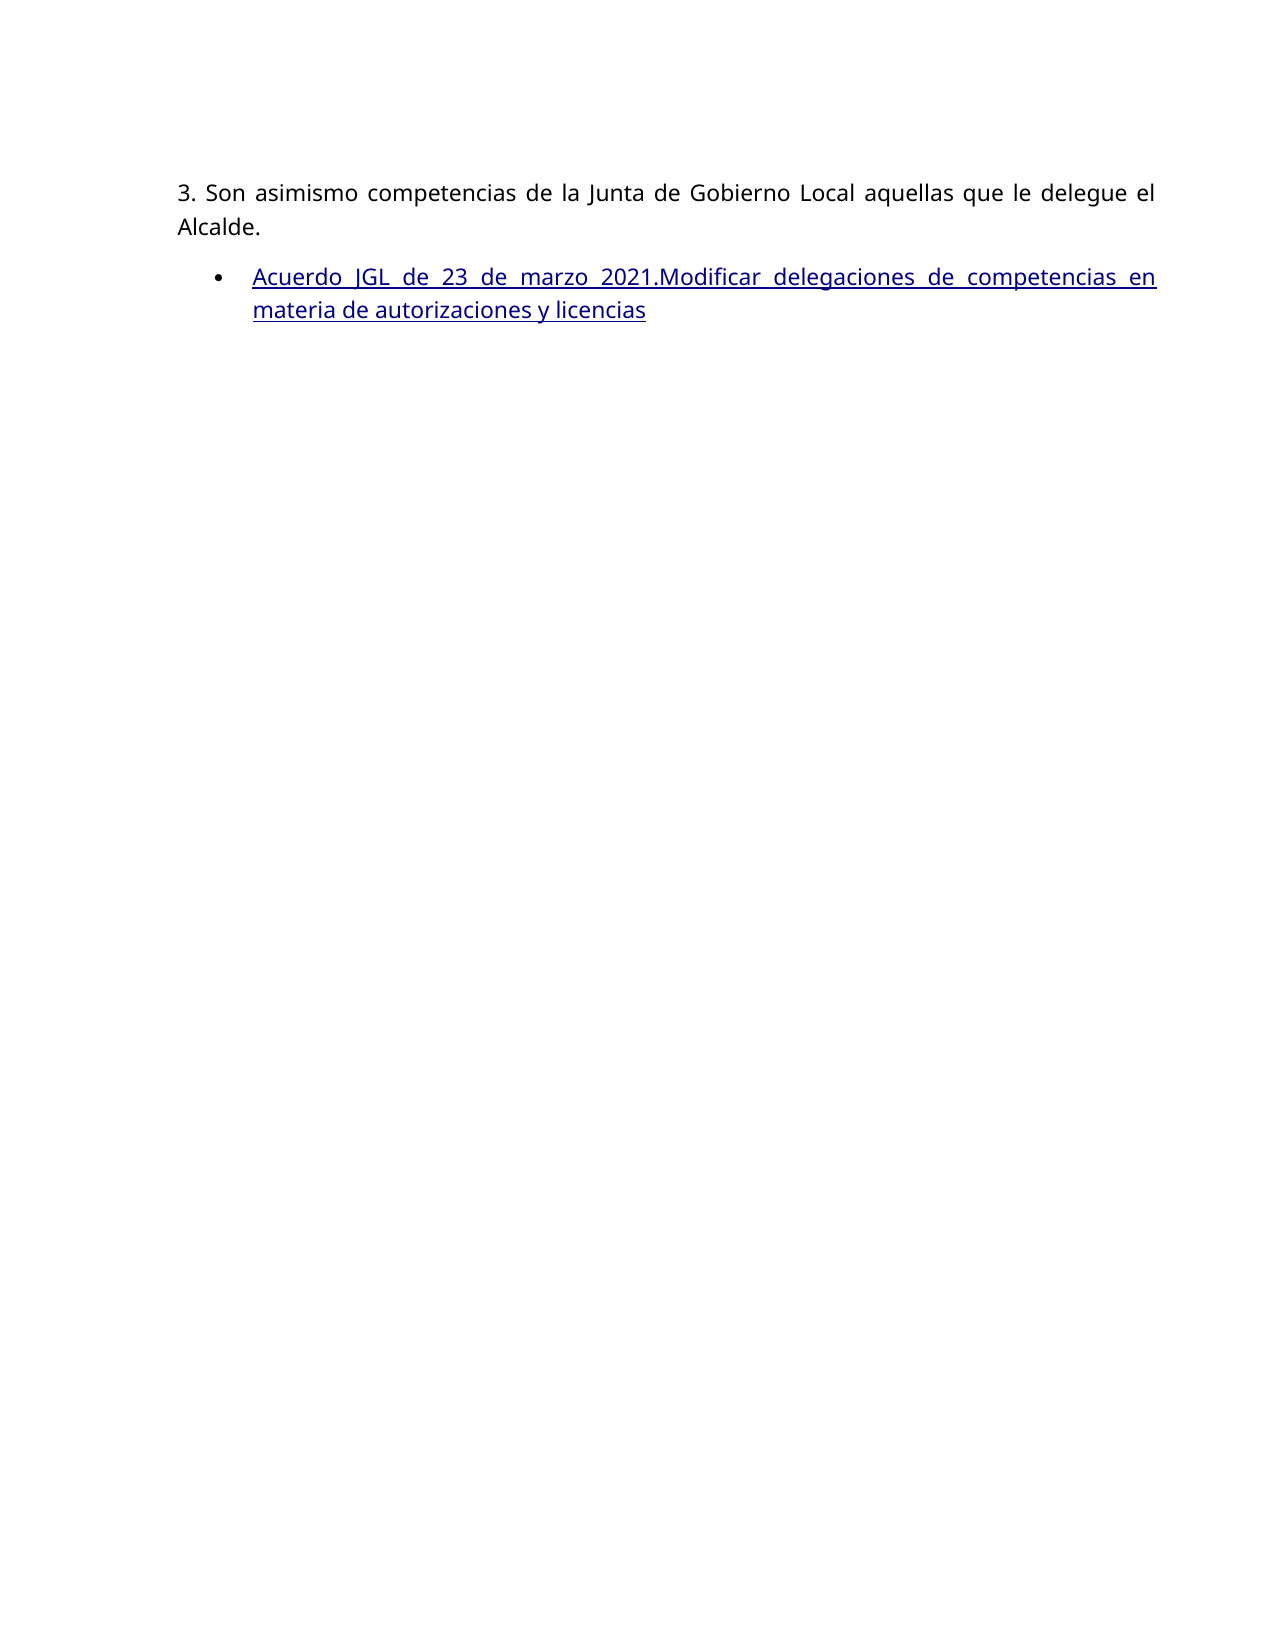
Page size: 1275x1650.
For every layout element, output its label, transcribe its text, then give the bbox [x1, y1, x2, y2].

list Acuerdo JGL de 23 de marzo 2021.Modificar delegaciones de competencias en materia de autorizaciones y licencias [215, 261, 1157, 325]
text 3. Son asimismo competencias de la Junta de Gobierno Local aquellas que le delegue el Alcalde. [177, 177, 1157, 242]
